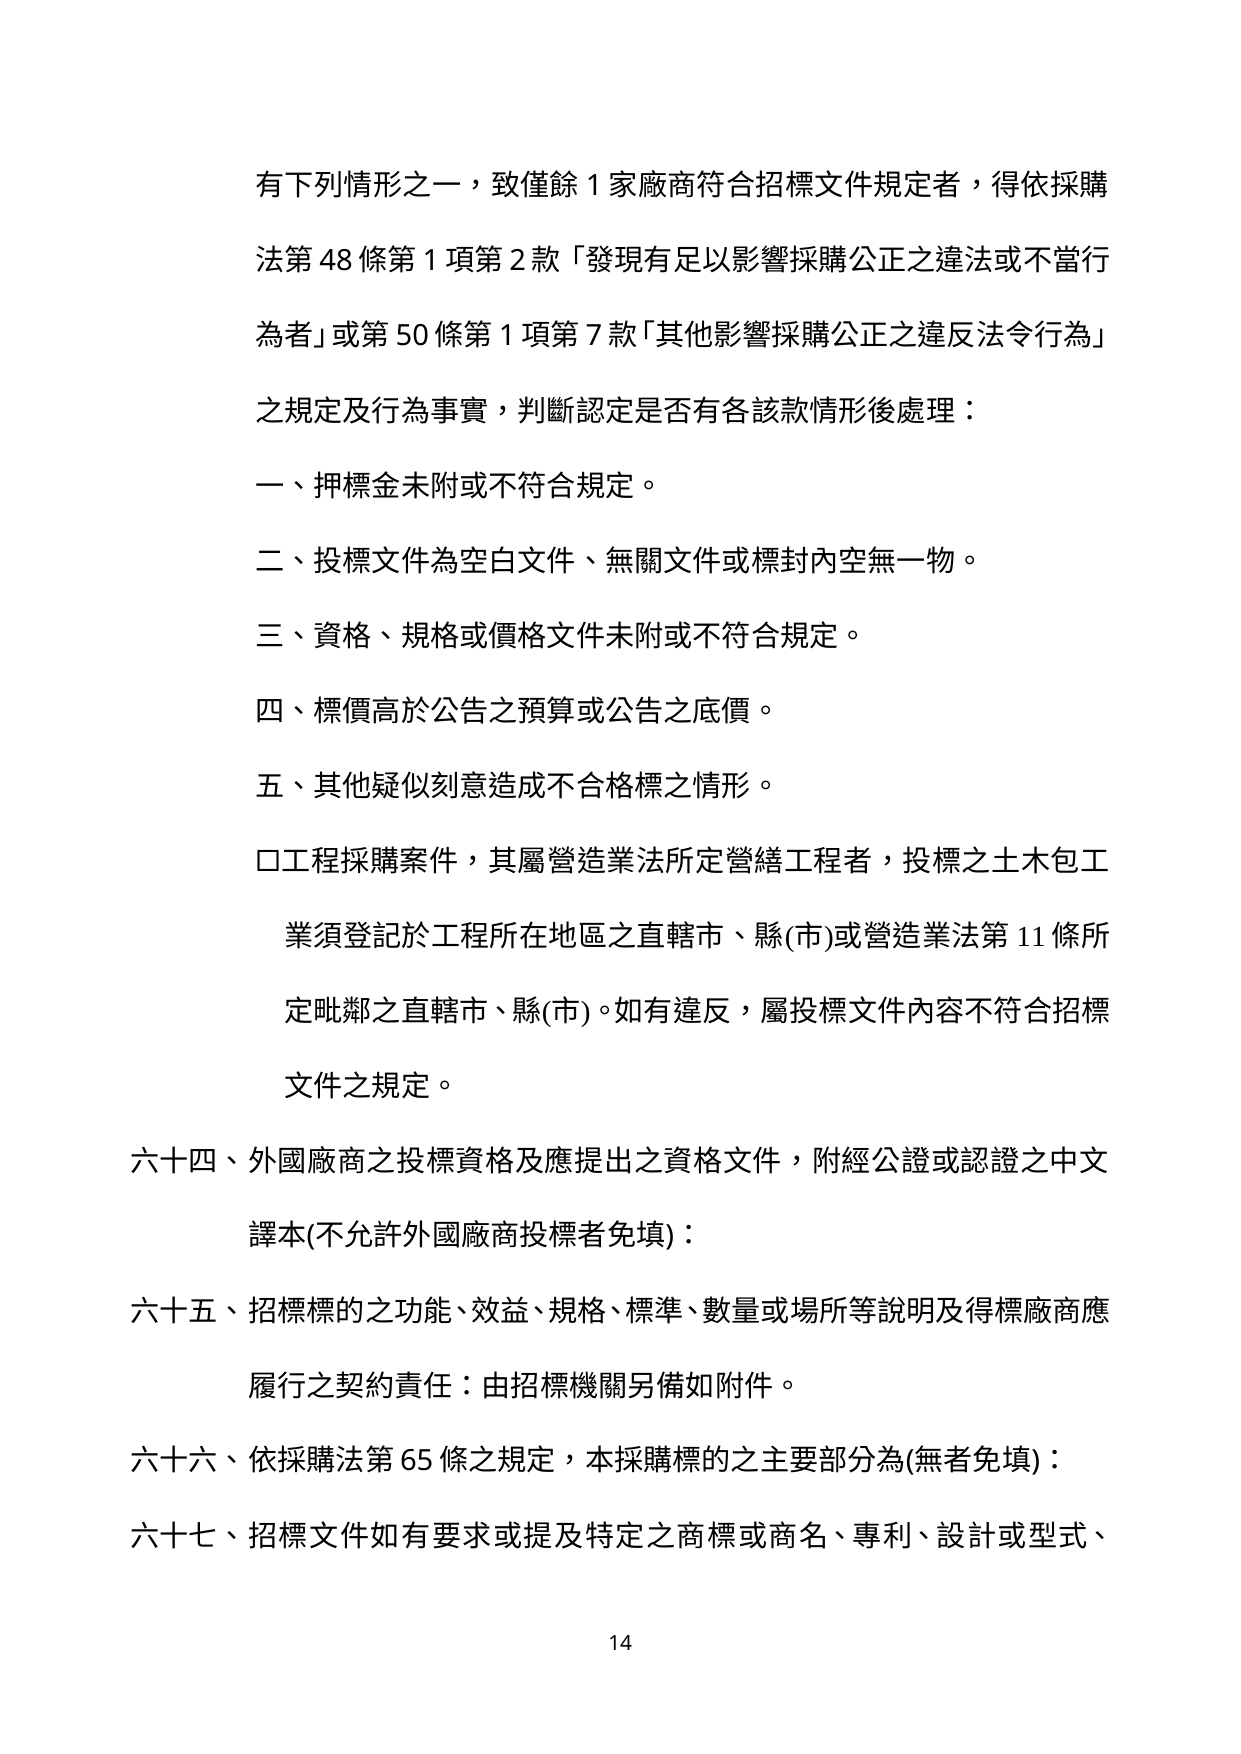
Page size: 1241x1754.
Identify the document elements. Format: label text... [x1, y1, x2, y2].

text 一、押標金未附或不符合規定。 [255, 446, 1110, 521]
list 招標標的之功能、效益、規格、標準、數量或場所等說明及得標廠商應履行之契約責任：由招標機關另備如附件。 [130, 1271, 1110, 1421]
text 三、資格、規格或價格文件未附或不符合規定。 [255, 596, 1110, 671]
list 招標文件如有要求或提及特定之商標或商名、專利、設計或型式、特定來源地、生產者或供應者之情形，允許投標廠商提出同等品，其提出同等品之時機為：(由機關於招標時擇一勾選；未勾選者，為選項(2)) [130, 1496, 1110, 1571]
list 依採購法第65條之規定，本採購標的之主要部分為(無者免填)： [130, 1421, 1110, 1496]
text 五、其他疑似刻意造成不合格標之情形。 [255, 746, 1110, 821]
text 機關辦理採購，有3家以上合格廠商投標，開標後有2家以上廠商有下列情形之一，致僅餘1家廠商符合招標文件規定者，得依採購法第48條第1項第2款「發現有足以影響採購公正之違法或不當行為者」或第50條第1項第7款「其他影響採購公正之違反法令行為」之規定及行為事實，判斷認定是否有各該款情形後處理： [255, 146, 1110, 446]
list 外國廠商之投標資格及應提出之資格文件，附經公證或認證之中文譯本(不允許外國廠商投標者免填)： [130, 1121, 1110, 1271]
text 工程採購案件，其屬營造業法所定營繕工程者，投標之土木包工業須登記於工程所在地區之直轄市、縣(市)或營造業法第11條所定毗鄰之直轄市、縣(市)。如有違反，屬投標文件內容不符合招標文件之規定。 [255, 821, 1110, 1121]
text 四、標價高於公告之預算或公告之底價。 [255, 671, 1110, 746]
text 二、投標文件為空白文件、無關文件或標封內空無一物。 [255, 521, 1110, 596]
